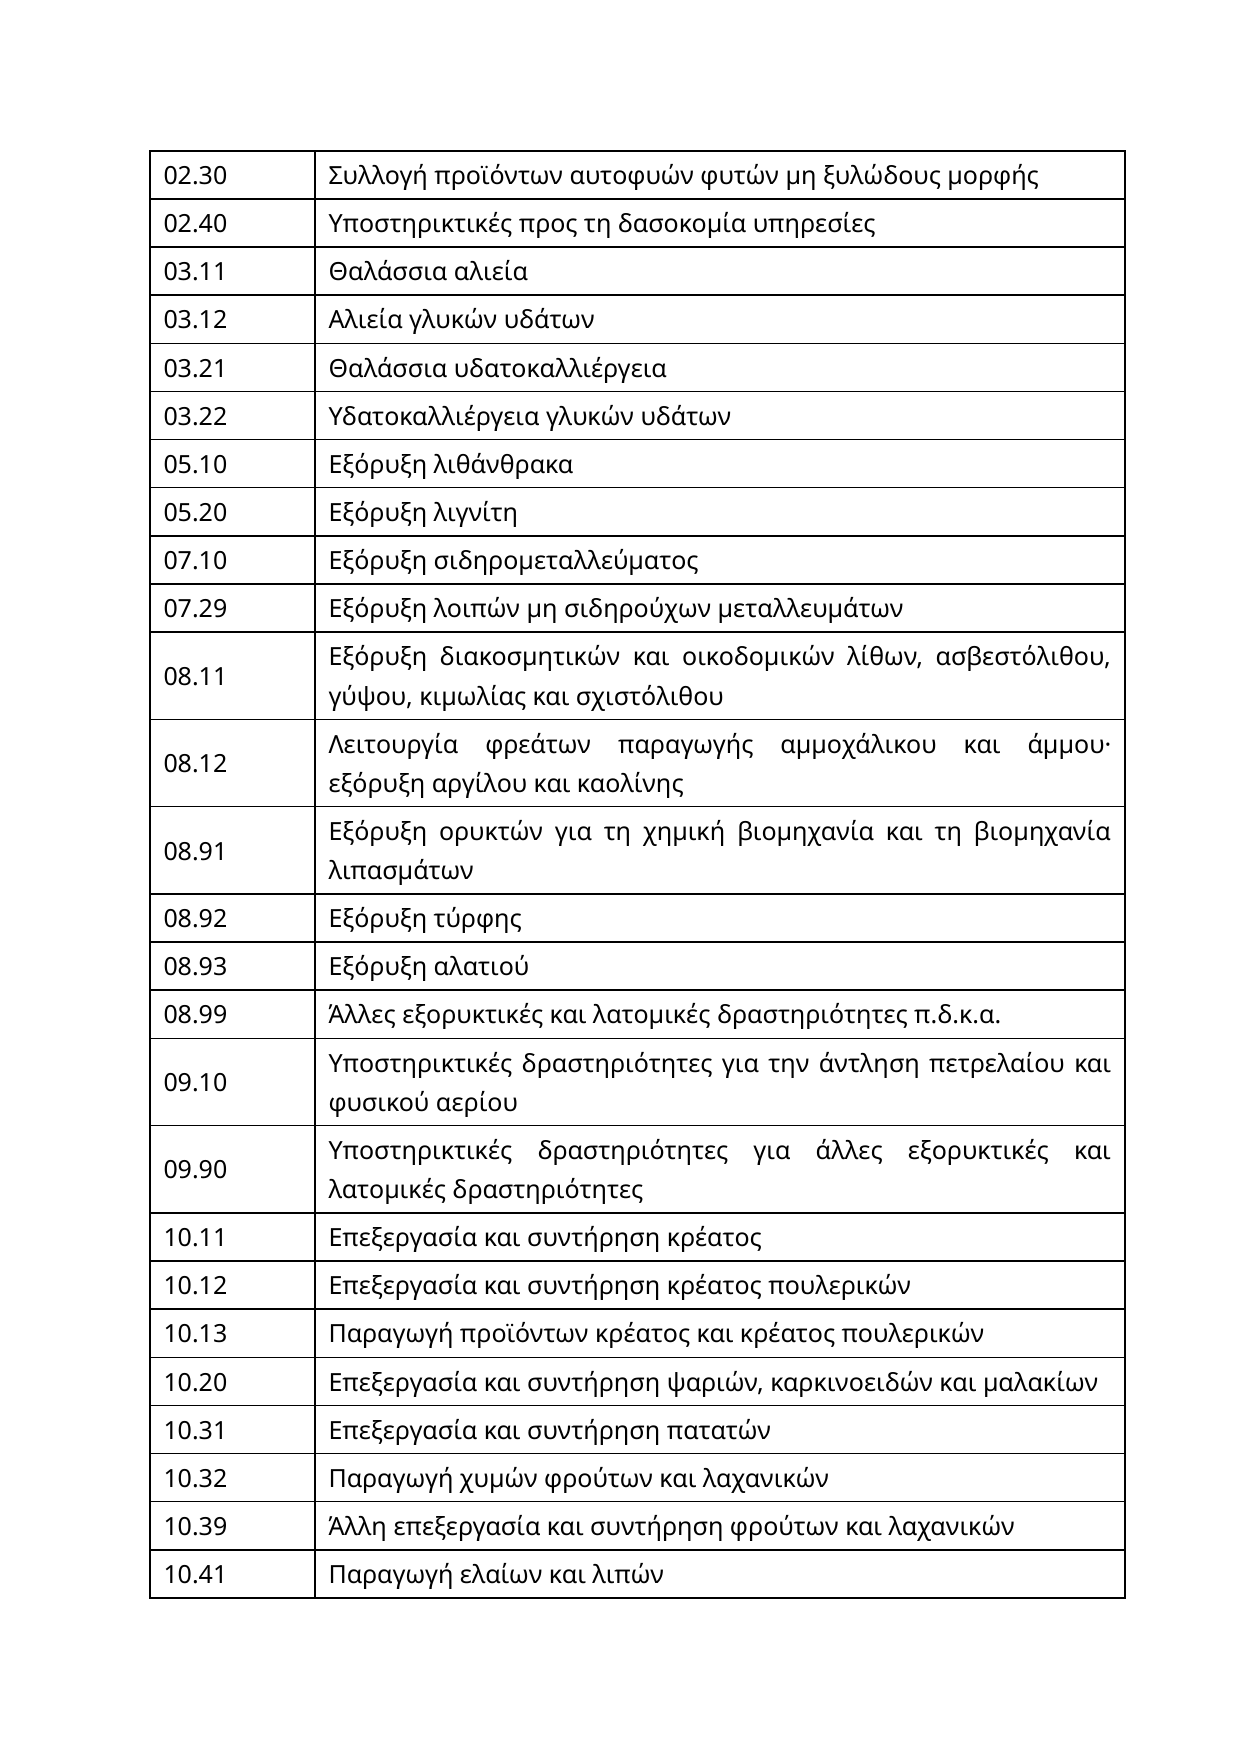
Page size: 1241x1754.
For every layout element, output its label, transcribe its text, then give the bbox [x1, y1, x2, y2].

table_cell 10.31 [151, 1406, 314, 1453]
table_cell 07.29 [151, 585, 314, 631]
table_cell 10.41 [151, 1551, 314, 1597]
table_cell Θαλάσσια υδατοκαλλιέργεια [316, 344, 1124, 391]
table_cell 02.40 [151, 200, 314, 246]
table_cell Λειτουργία φρεάτων παραγωγής αμμοχάλικου και άμμου· εξόρυξη αργίλου και καολίνης [316, 720, 1124, 806]
table_cell 03.22 [151, 392, 314, 439]
table_cell 08.91 [151, 807, 314, 893]
table_cell 10.12 [151, 1262, 314, 1308]
table_cell Εξόρυξη ορυκτών για τη χημική βιομηχανία και τη βιομηχανία λιπασμάτων [316, 807, 1124, 893]
table_cell 07.10 [151, 537, 314, 583]
table_cell Παραγωγή προϊόντων κρέατος και κρέατος πουλερικών [316, 1310, 1124, 1356]
table_cell Εξόρυξη αλατιού [316, 943, 1124, 989]
table_cell Εξόρυξη λιγνίτη [316, 488, 1124, 535]
table_cell Υποστηρικτικές δραστηριότητες για άλλες εξορυκτικές και λατομικές δραστηριότητες [316, 1126, 1124, 1212]
table_cell 10.20 [151, 1358, 314, 1404]
table_cell Αλιεία γλυκών υδάτων [316, 296, 1124, 342]
table_cell Θαλάσσια αλιεία [316, 248, 1124, 294]
table_cell 05.10 [151, 440, 314, 487]
table_cell 08.92 [151, 895, 314, 941]
table_cell Παραγωγή χυμών φρούτων και λαχανικών [316, 1454, 1124, 1501]
table_cell Υποστηρικτικές δραστηριότητες για την άντληση πετρελαίου και φυσικού αερίου [316, 1039, 1124, 1125]
table_cell Επεξεργασία και συντήρηση κρέατος [316, 1214, 1124, 1260]
table_cell 09.10 [151, 1039, 314, 1125]
table_cell Εξόρυξη λοιπών μη σιδηρούχων μεταλλευμάτων [316, 585, 1124, 631]
table_cell Επεξεργασία και συντήρηση ψαριών, καρκινοειδών και μαλακίων [316, 1358, 1124, 1404]
table_cell 10.11 [151, 1214, 314, 1260]
table_cell Υδατοκαλλιέργεια γλυκών υδάτων [316, 392, 1124, 439]
table_cell Άλλη επεξεργασία και συντήρηση φρούτων και λαχανικών [316, 1502, 1124, 1549]
table_cell Παραγωγή ελαίων και λιπών [316, 1551, 1124, 1597]
table_cell Συλλογή προϊόντων αυτοφυών φυτών μη ξυλώδους μορφής [316, 152, 1124, 198]
table_cell 09.90 [151, 1126, 314, 1212]
table_cell Εξόρυξη τύρφης [316, 895, 1124, 941]
table_cell 08.93 [151, 943, 314, 989]
table_cell 05.20 [151, 488, 314, 535]
table_cell Εξόρυξη διακοσμητικών και οικοδομικών λίθων, ασβεστόλιθου, γύψου, κιμωλίας και σχιστόλιθου [316, 633, 1124, 718]
table_cell Άλλες εξορυκτικές και λατομικές δραστηριότητες π.δ.κ.α. [316, 991, 1124, 1037]
table_cell 10.32 [151, 1454, 314, 1501]
table_cell 03.21 [151, 344, 314, 391]
table_cell Εξόρυξη λιθάνθρακα [316, 440, 1124, 487]
table_cell Επεξεργασία και συντήρηση κρέατος πουλερικών [316, 1262, 1124, 1308]
table_cell 10.39 [151, 1502, 314, 1549]
table_cell 08.11 [151, 633, 314, 718]
table_cell 08.99 [151, 991, 314, 1037]
table_cell Εξόρυξη σιδηρομεταλλεύματος [316, 537, 1124, 583]
table_cell 02.30 [151, 152, 314, 198]
table_cell Υποστηρικτικές προς τη δασοκομία υπηρεσίες [316, 200, 1124, 246]
table_cell 08.12 [151, 720, 314, 806]
table_cell 03.12 [151, 296, 314, 342]
table_cell Επεξεργασία και συντήρηση πατατών [316, 1406, 1124, 1453]
table_cell 10.13 [151, 1310, 314, 1356]
table_cell 03.11 [151, 248, 314, 294]
